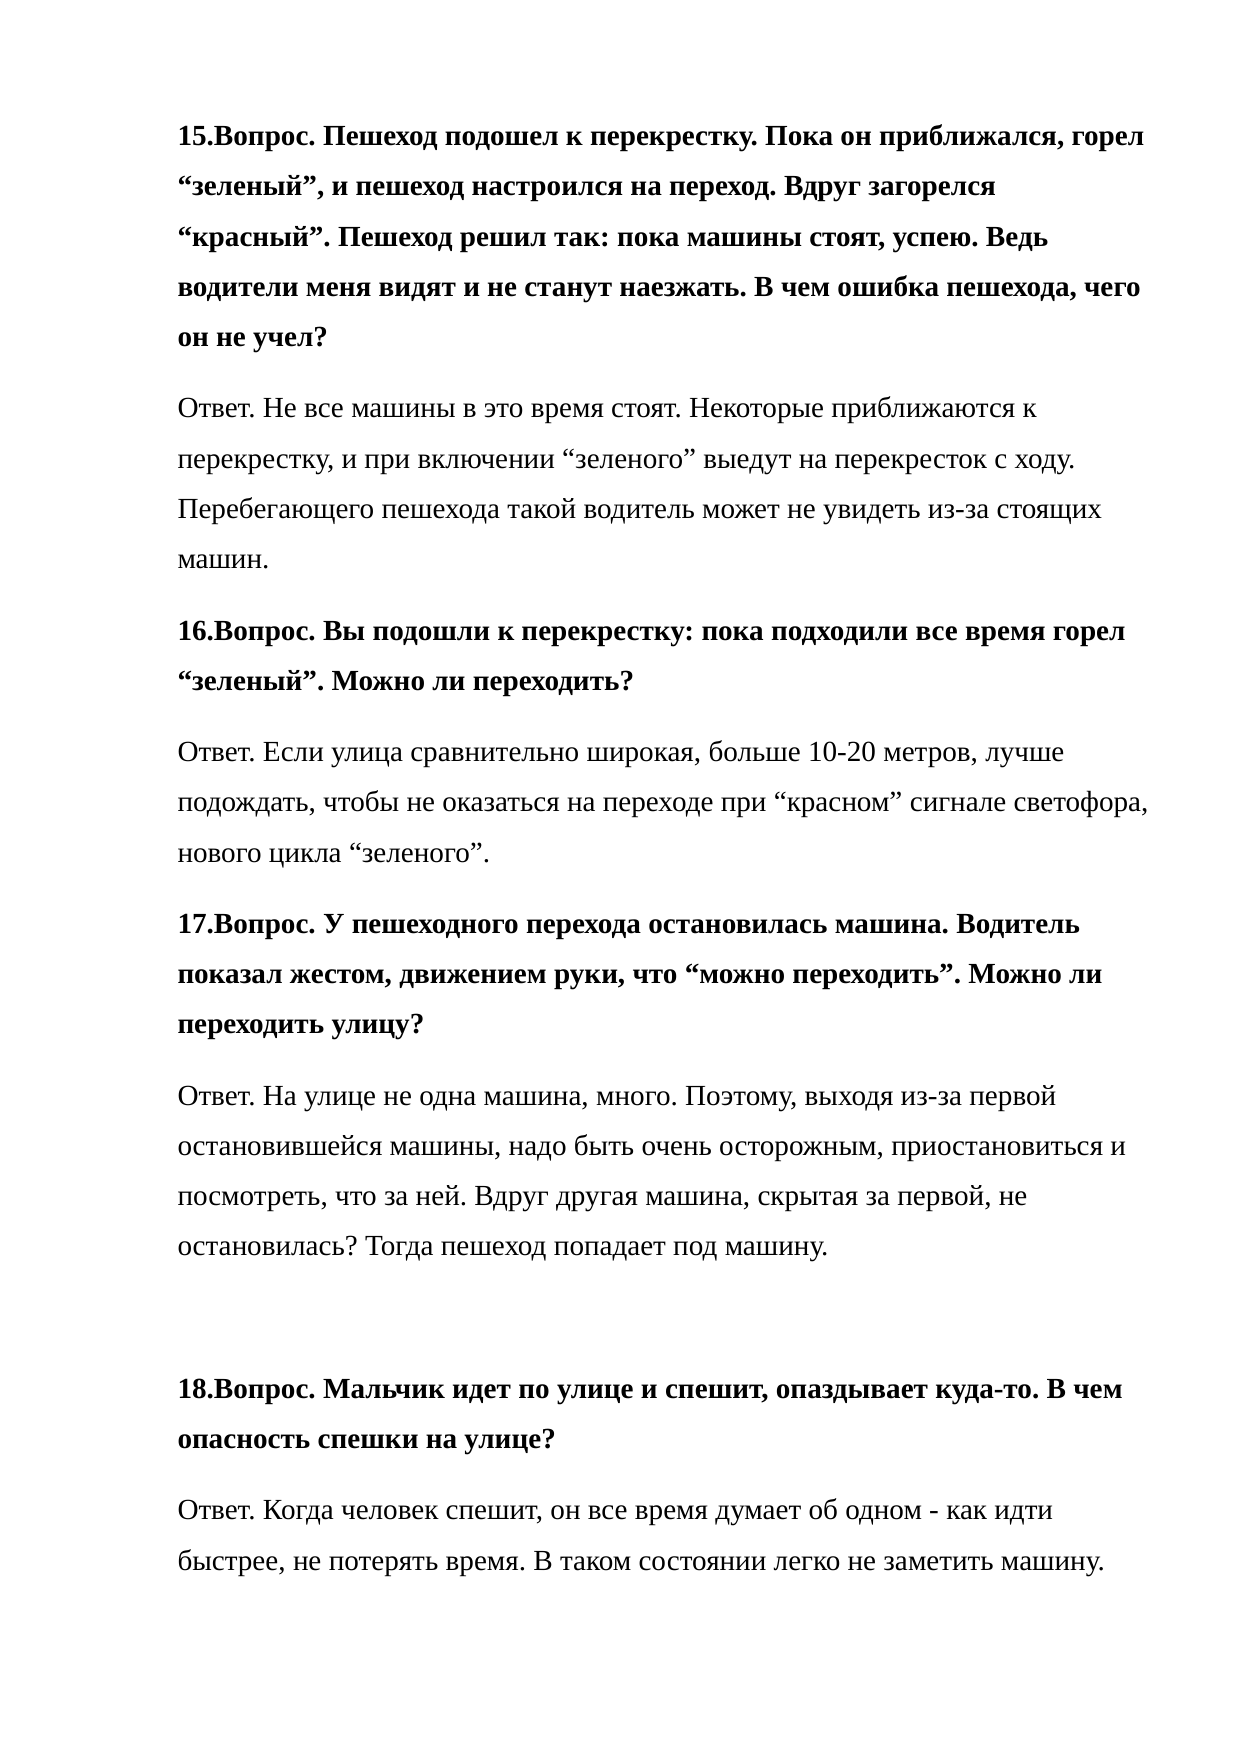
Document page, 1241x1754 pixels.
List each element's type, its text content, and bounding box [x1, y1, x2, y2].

text 16.Вопрос. Вы подошли к перекрестку: пока подходили все время горел “зеленый”. Можно ли переходить? [177, 613, 1152, 696]
text Ответ. Если улица сравнительно широкая, больше 10-20 метров, лучше подождать, чтобы не оказаться на переходе при “красном” сигнале светофора, нового цикла “зеленого”. [177, 734, 1152, 868]
text Ответ. Не все машины в это время стоят. Некоторые приближаются к перекрестку, и при включении “зеленого” выедут на перекресток с ходу. Перебегающего пешехода такой водитель может не увидеть из-за стоящих машин. [177, 391, 1152, 575]
text 15.Вопрос. Пешеход подошел к перекрестку. Пока он приближался, горел “зеленый”, и пешеход настроился на переход. Вдруг загорелся “красный”. Пешеход решил так: пока машины стоят, успею. Ведь водители меня видят и не станут наезжать. В чем ошибка пешехода, чего он не учел? [177, 118, 1152, 353]
text Ответ. На улице не одна машина, много. Поэтому, выходя из-за первой остановившейся машины, надо быть очень осторожным, приостановиться и посмотреть, что за ней. Вдруг другая машина, скрытая за первой, не остановилась? Тогда пешеход попадает под машину. [177, 1078, 1152, 1262]
text 17.Вопрос. У пешеходного перехода остановилась машина. Водитель показал жестом, движением руки, что “можно переходить”. Можно ли переходить улицу? [177, 906, 1152, 1040]
text 18.Вопрос. Мальчик идет по улице и спешит, опаздывает куда-то. В чем опасность спешки на улице? [177, 1371, 1152, 1455]
text Ответ. Когда человек спешит, он все время думает об одном - как идти быстрее, не потерять время. В таком состоянии легко не заметить машину. [177, 1492, 1152, 1576]
